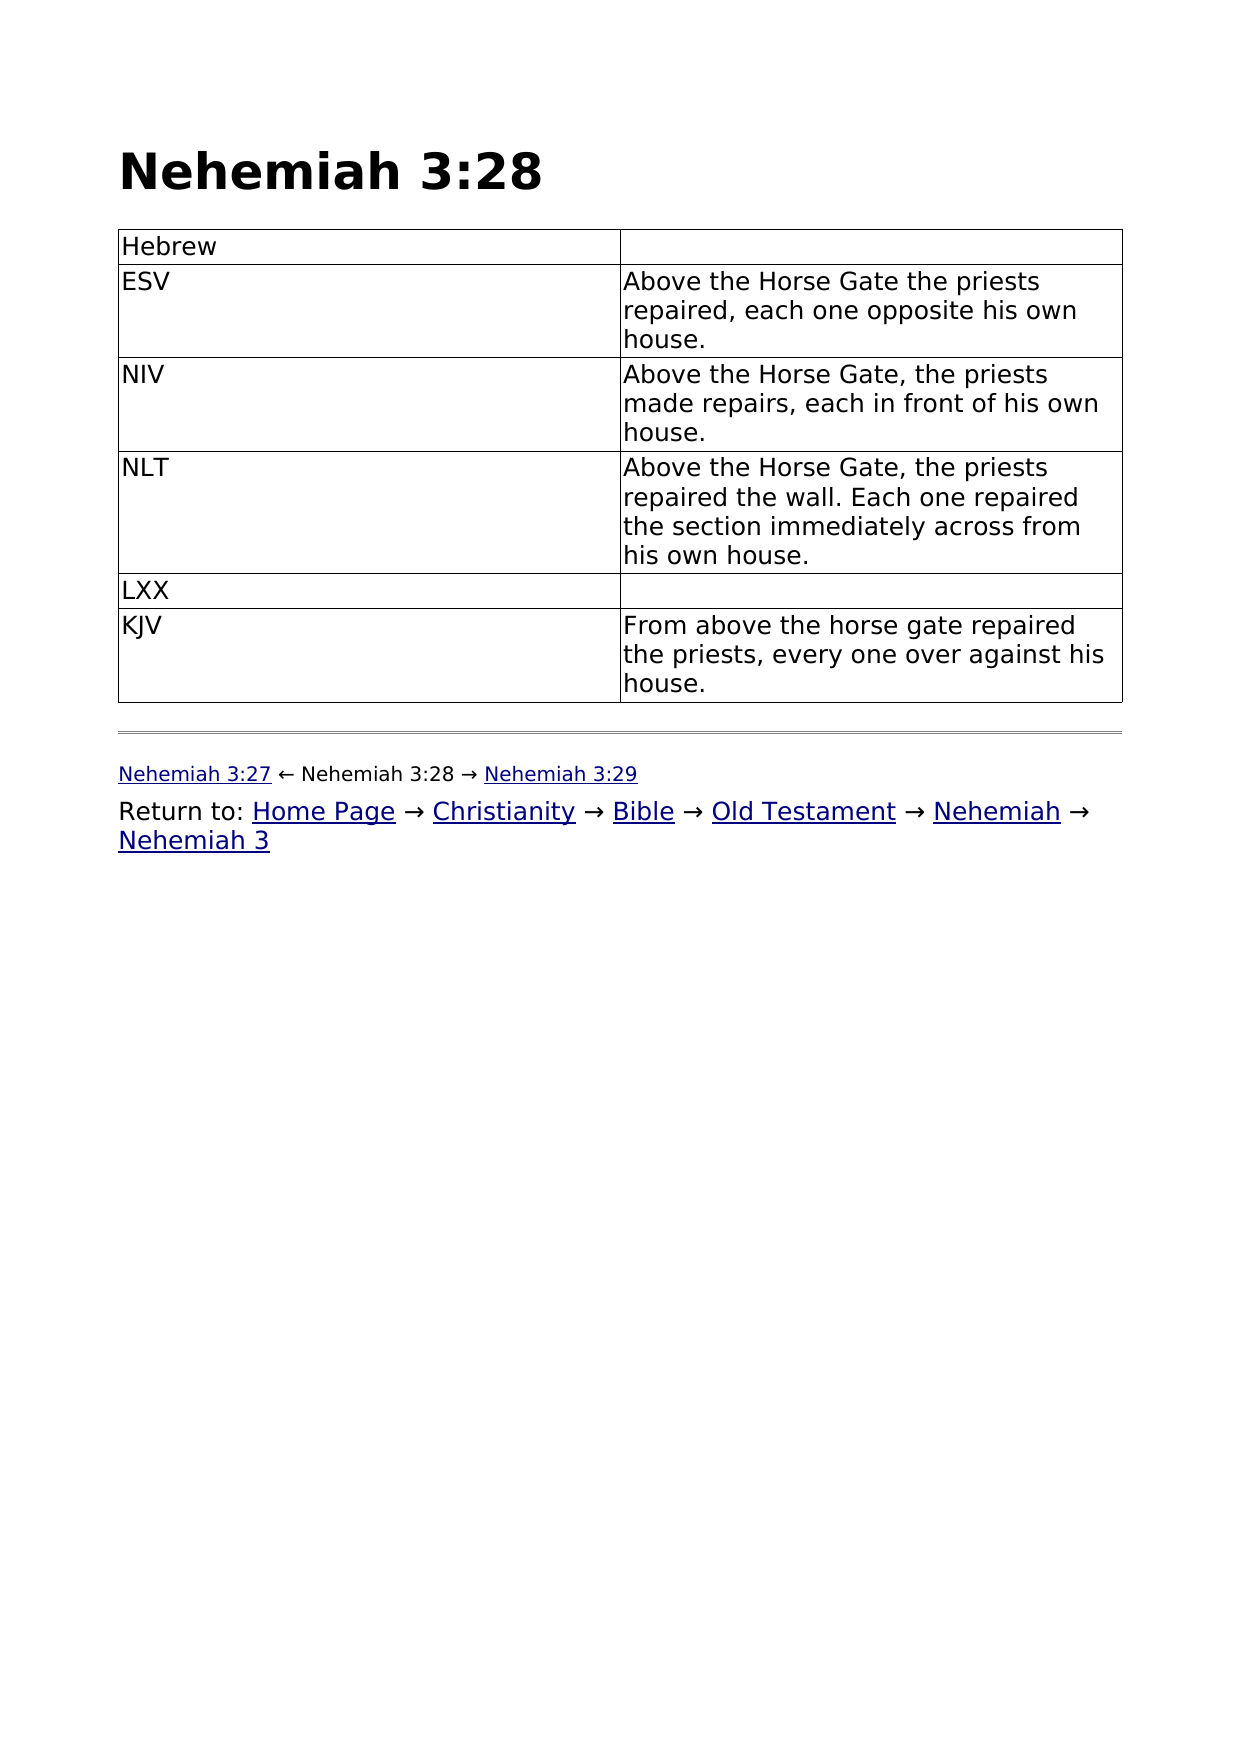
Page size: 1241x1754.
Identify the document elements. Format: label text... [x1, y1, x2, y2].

table_cell NIV [119, 358, 620, 451]
text Nehemiah 3:27 ← Nehemiah 3:28 → Nehemiah 3:29 [118, 763, 1122, 797]
text Return to: Home Page → Christianity → Bible → Old Testament → Nehemiah → Nehemiah 3 [118, 797, 1122, 855]
table_cell [621, 574, 1122, 608]
table_cell Above the Horse Gate the priests repaired, each one opposite his own house. [621, 265, 1122, 357]
table_cell ESV [119, 265, 620, 357]
table_header [621, 230, 1122, 264]
table_cell From above the horse gate repaired the priests, every one over against his house. [621, 609, 1122, 702]
table_cell LXX [119, 574, 620, 608]
table_cell NLT [119, 452, 620, 573]
table_cell Above the Horse Gate, the priests made repairs, each in front of his own house. [621, 358, 1122, 451]
subtitle Nehemiah 3:28 [118, 143, 1122, 201]
table_header Hebrew [119, 230, 620, 264]
table_cell KJV [119, 609, 620, 702]
table_cell Above the Horse Gate, the priests repaired the wall. Each one repaired the section immediately across from his own house. [621, 452, 1122, 573]
